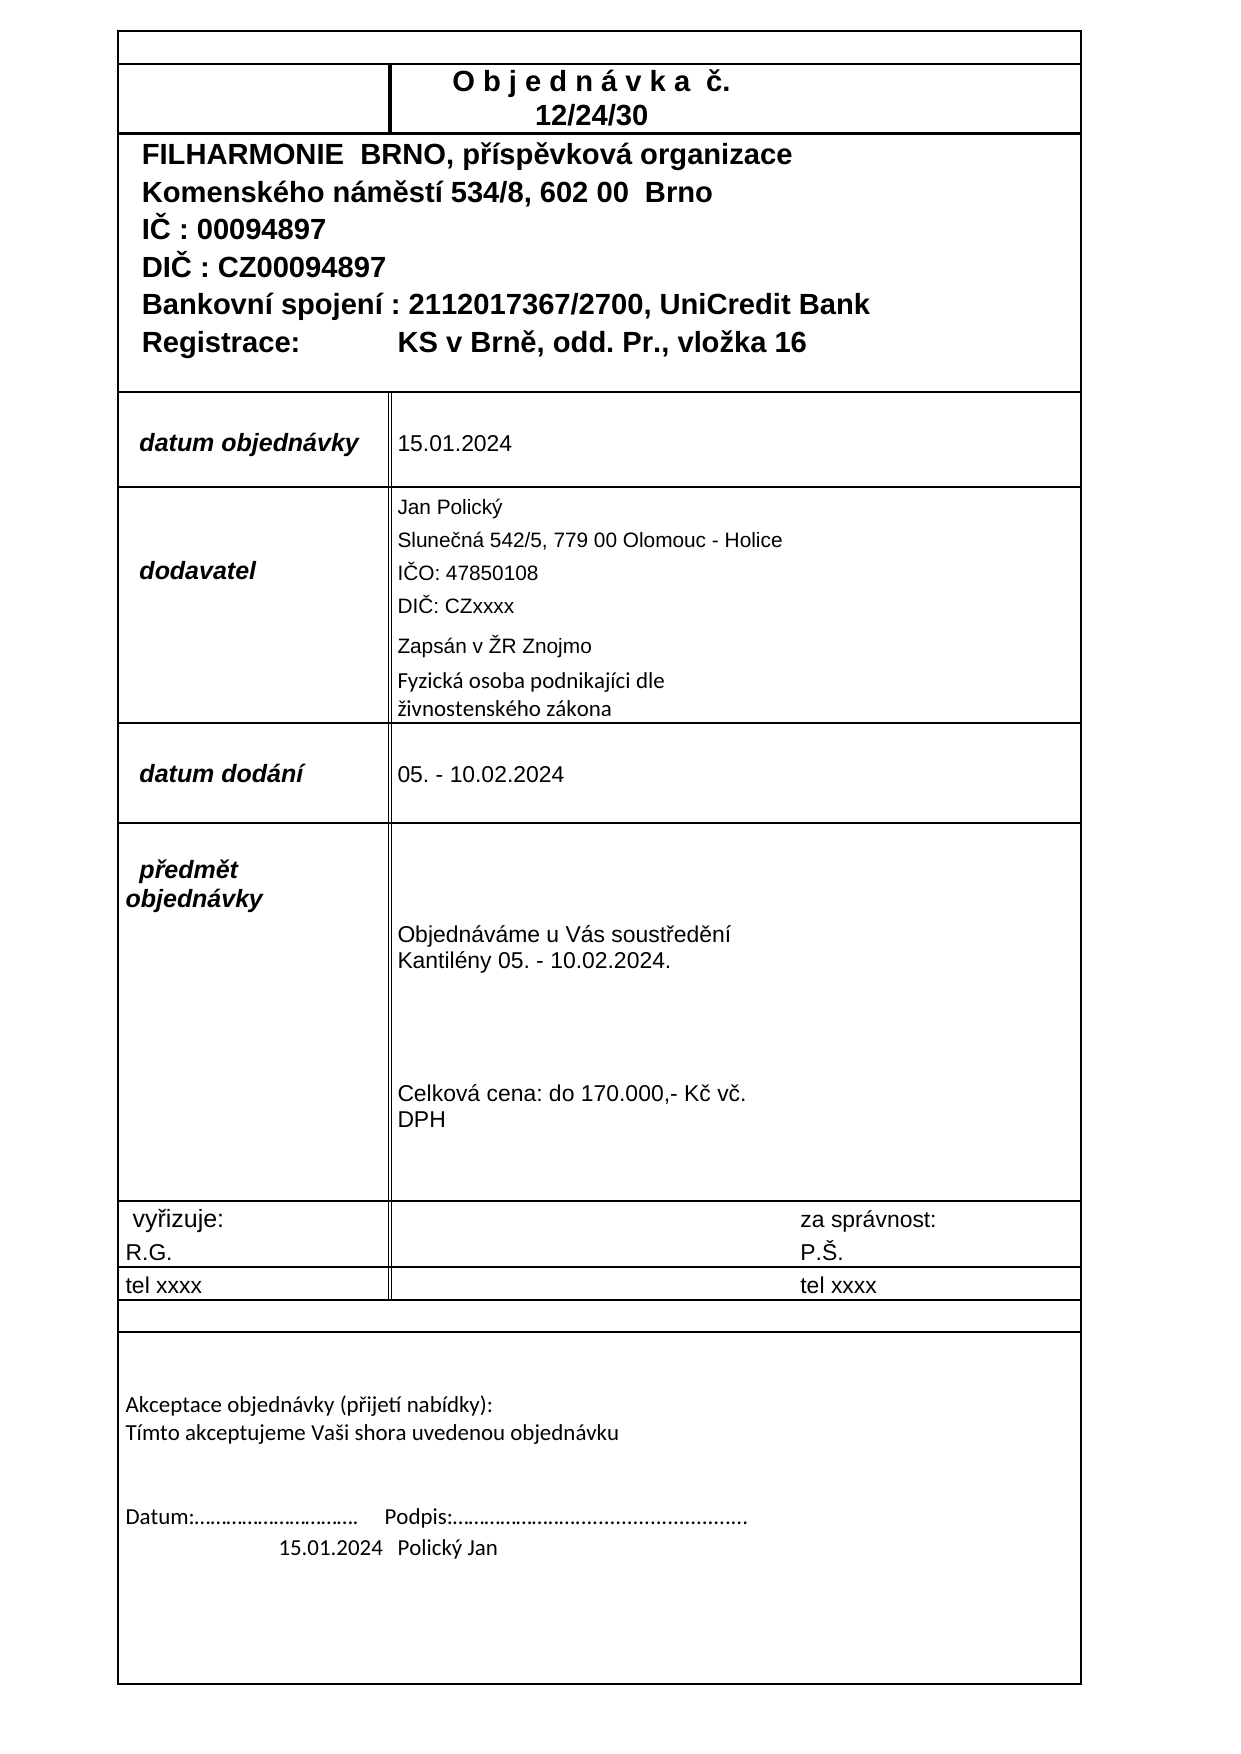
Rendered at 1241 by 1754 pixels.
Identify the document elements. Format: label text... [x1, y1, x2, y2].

table_cell [392, 1202, 793, 1233]
table_cell tel xxxx [793, 1268, 1080, 1298]
table_cell [793, 1530, 1080, 1561]
table_cell P.Š. [793, 1233, 1080, 1266]
table_header [390, 32, 793, 62]
table_cell vyřizuje: [119, 1202, 388, 1233]
table_cell [392, 1006, 793, 1039]
table_cell [1082, 658, 1098, 722]
table_cell [119, 824, 388, 855]
table_cell Celková cena: do 170.000,- Kč vč. DPH [392, 1072, 793, 1133]
table_cell [793, 552, 1080, 585]
table_cell [392, 724, 793, 755]
table_cell Komenského náměstí 534/8, 602 00 Brno [119, 171, 793, 208]
table_cell [793, 358, 1080, 391]
table_cell [793, 457, 1080, 486]
table_cell [793, 855, 1080, 912]
table_cell dodavatel [119, 552, 388, 585]
table_cell [793, 755, 1080, 788]
table_cell Jan Polický [392, 488, 793, 519]
table_cell Polický Jan [390, 1530, 793, 1561]
table_cell předmět objednávky [119, 855, 388, 912]
table_cell IČO: 47850108 [392, 552, 793, 585]
table_cell [1082, 1299, 1098, 1331]
table_cell [1082, 358, 1098, 391]
table_cell [119, 618, 388, 658]
table_cell [793, 618, 1080, 658]
table_cell [793, 658, 1080, 722]
table_cell [390, 1624, 793, 1655]
table_cell [1082, 1530, 1098, 1561]
table_cell [793, 585, 1080, 617]
table_cell [1082, 1233, 1098, 1266]
table_cell [119, 1301, 390, 1331]
table_cell [793, 1624, 1080, 1655]
table_cell [119, 788, 388, 822]
table_cell [1082, 1331, 1098, 1374]
table_cell [793, 208, 1080, 246]
table_cell [793, 1006, 1080, 1039]
table_cell [1082, 1006, 1098, 1039]
table_cell Objednáváme u Vás soustředění Kantilény 05. - 10.02.2024. [392, 913, 793, 973]
table_cell [1082, 722, 1098, 755]
table_cell [392, 1268, 793, 1298]
table_cell [1082, 486, 1098, 519]
table_cell [1082, 321, 1098, 358]
table_cell 15.01.2024 [392, 424, 793, 457]
table_cell [390, 1301, 793, 1331]
table_cell [1082, 1039, 1098, 1072]
table_cell [119, 1072, 388, 1133]
table_cell [119, 358, 390, 391]
table_header [1082, 30, 1098, 62]
table_cell [793, 246, 1080, 283]
table_cell [1082, 1593, 1098, 1624]
table_cell [392, 855, 793, 912]
table_cell [793, 913, 1080, 973]
table_cell [392, 974, 793, 1006]
table_cell [392, 1133, 793, 1166]
table_cell [793, 488, 1080, 519]
table_cell [1082, 585, 1098, 617]
table_cell [1082, 1655, 1098, 1683]
table_cell [1082, 913, 1098, 973]
table_cell [1082, 63, 1098, 132]
table_cell [793, 1039, 1080, 1072]
table_cell [793, 1166, 1080, 1200]
table_cell 05. - 10.02.2024 [392, 755, 793, 788]
table_cell [119, 1133, 388, 1166]
table_cell [1082, 424, 1098, 457]
table_cell [1082, 974, 1098, 1006]
table_cell [1082, 457, 1098, 486]
table_cell [1082, 1468, 1098, 1499]
table_cell [390, 1655, 793, 1683]
table_cell [793, 824, 1080, 855]
table_cell Fyzická osoba podnikajíci dle živnostenského zákona [392, 658, 793, 722]
table_cell [1082, 788, 1098, 822]
table_cell Bankovní spojení : 2112017367/2700, UniCredit Bank [119, 283, 1080, 321]
table_cell [119, 724, 388, 755]
table_cell [793, 65, 1080, 132]
table_cell [1082, 1374, 1098, 1405]
table_cell [1082, 1266, 1098, 1298]
table_cell [119, 1593, 390, 1624]
table_cell [1082, 1133, 1098, 1166]
table_cell O b j e d n á v k a č. 12/24/30 [392, 65, 793, 132]
table_cell [119, 913, 388, 973]
table_cell [793, 1072, 1080, 1133]
table_cell Akceptace objednávky (přijetí nabídky): Tímto akceptujeme Vaši shora uvedenou objednávku Datum:…………………………. Podpis:………………..….............................. [119, 1333, 1080, 1530]
table_cell R.G. [119, 1233, 388, 1266]
table_cell DIČ: CZxxxx [392, 585, 793, 617]
table_cell [119, 1006, 388, 1039]
table_cell [793, 1561, 1080, 1592]
table_cell [390, 1561, 793, 1592]
table_cell [119, 974, 388, 1006]
table_cell [1082, 1436, 1098, 1467]
table_cell [1082, 822, 1098, 855]
table_cell [793, 424, 1080, 457]
table_cell [1082, 1499, 1098, 1530]
table_cell [1082, 391, 1098, 424]
table_cell [1082, 1405, 1098, 1436]
table_cell [793, 1655, 1080, 1683]
table_cell [1082, 1072, 1098, 1133]
table_cell [793, 1133, 1080, 1166]
table_cell [392, 788, 793, 822]
table_cell [119, 519, 388, 552]
table_cell KS v Brně, odd. Pr., vložka 16 [390, 321, 1080, 358]
table_cell [119, 1655, 390, 1683]
table_cell [793, 974, 1080, 1006]
table_cell [119, 457, 388, 486]
table_cell [392, 1166, 793, 1200]
table_cell [793, 724, 1080, 755]
table_cell za správnost: [793, 1202, 1080, 1233]
table_cell [1082, 283, 1098, 321]
table_cell [1082, 171, 1098, 208]
table_cell tel xxxx [119, 1268, 388, 1298]
table_cell [1082, 519, 1098, 552]
table_cell [392, 393, 793, 424]
table_cell [1082, 208, 1098, 246]
table_cell [119, 1624, 390, 1655]
table_cell [793, 171, 1080, 208]
table_cell Registrace: [119, 321, 390, 358]
table_cell [1082, 755, 1098, 788]
table_cell [390, 358, 793, 391]
table_cell [1082, 618, 1098, 658]
table_header [119, 32, 390, 62]
table_cell [793, 1301, 1080, 1331]
table_cell [392, 824, 793, 855]
table_cell [119, 1039, 388, 1072]
table_cell FILHARMONIE BRNO, příspěvková organizace [119, 135, 1080, 171]
table_cell [1082, 246, 1098, 283]
table_cell [119, 1561, 390, 1592]
table_cell datum dodání [119, 755, 388, 788]
table_cell [793, 519, 1080, 552]
table_cell [392, 1233, 793, 1266]
table_cell [1082, 1200, 1098, 1233]
table_cell [390, 1593, 793, 1624]
table_cell [1082, 855, 1098, 912]
table_cell [793, 1593, 1080, 1624]
table_cell [1082, 1561, 1098, 1592]
table_cell [1082, 1166, 1098, 1200]
table_cell [119, 488, 388, 519]
table_cell [1082, 132, 1098, 171]
table_cell [119, 658, 388, 722]
table_cell [390, 208, 793, 246]
table_cell [1082, 1624, 1098, 1655]
table_cell IČ : 00094897 [119, 208, 390, 246]
table_cell [1082, 552, 1098, 585]
table_cell [392, 457, 793, 486]
table_cell [119, 65, 388, 132]
table_cell [119, 1166, 388, 1200]
table_cell Zapsán v ŽR Znojmo [392, 618, 793, 658]
table_cell [793, 788, 1080, 822]
table_header [793, 32, 1080, 62]
table_cell 15.01.2024 [119, 1530, 390, 1561]
table_cell DIČ : CZ00094897 [119, 246, 793, 283]
table_cell [793, 393, 1080, 424]
table_cell [119, 585, 388, 617]
table_cell [392, 1039, 793, 1072]
table_cell datum objednávky [119, 424, 388, 457]
table_cell [119, 393, 388, 424]
table_cell Slunečná 542/5, 779 00 Olomouc - Holice [392, 519, 793, 552]
